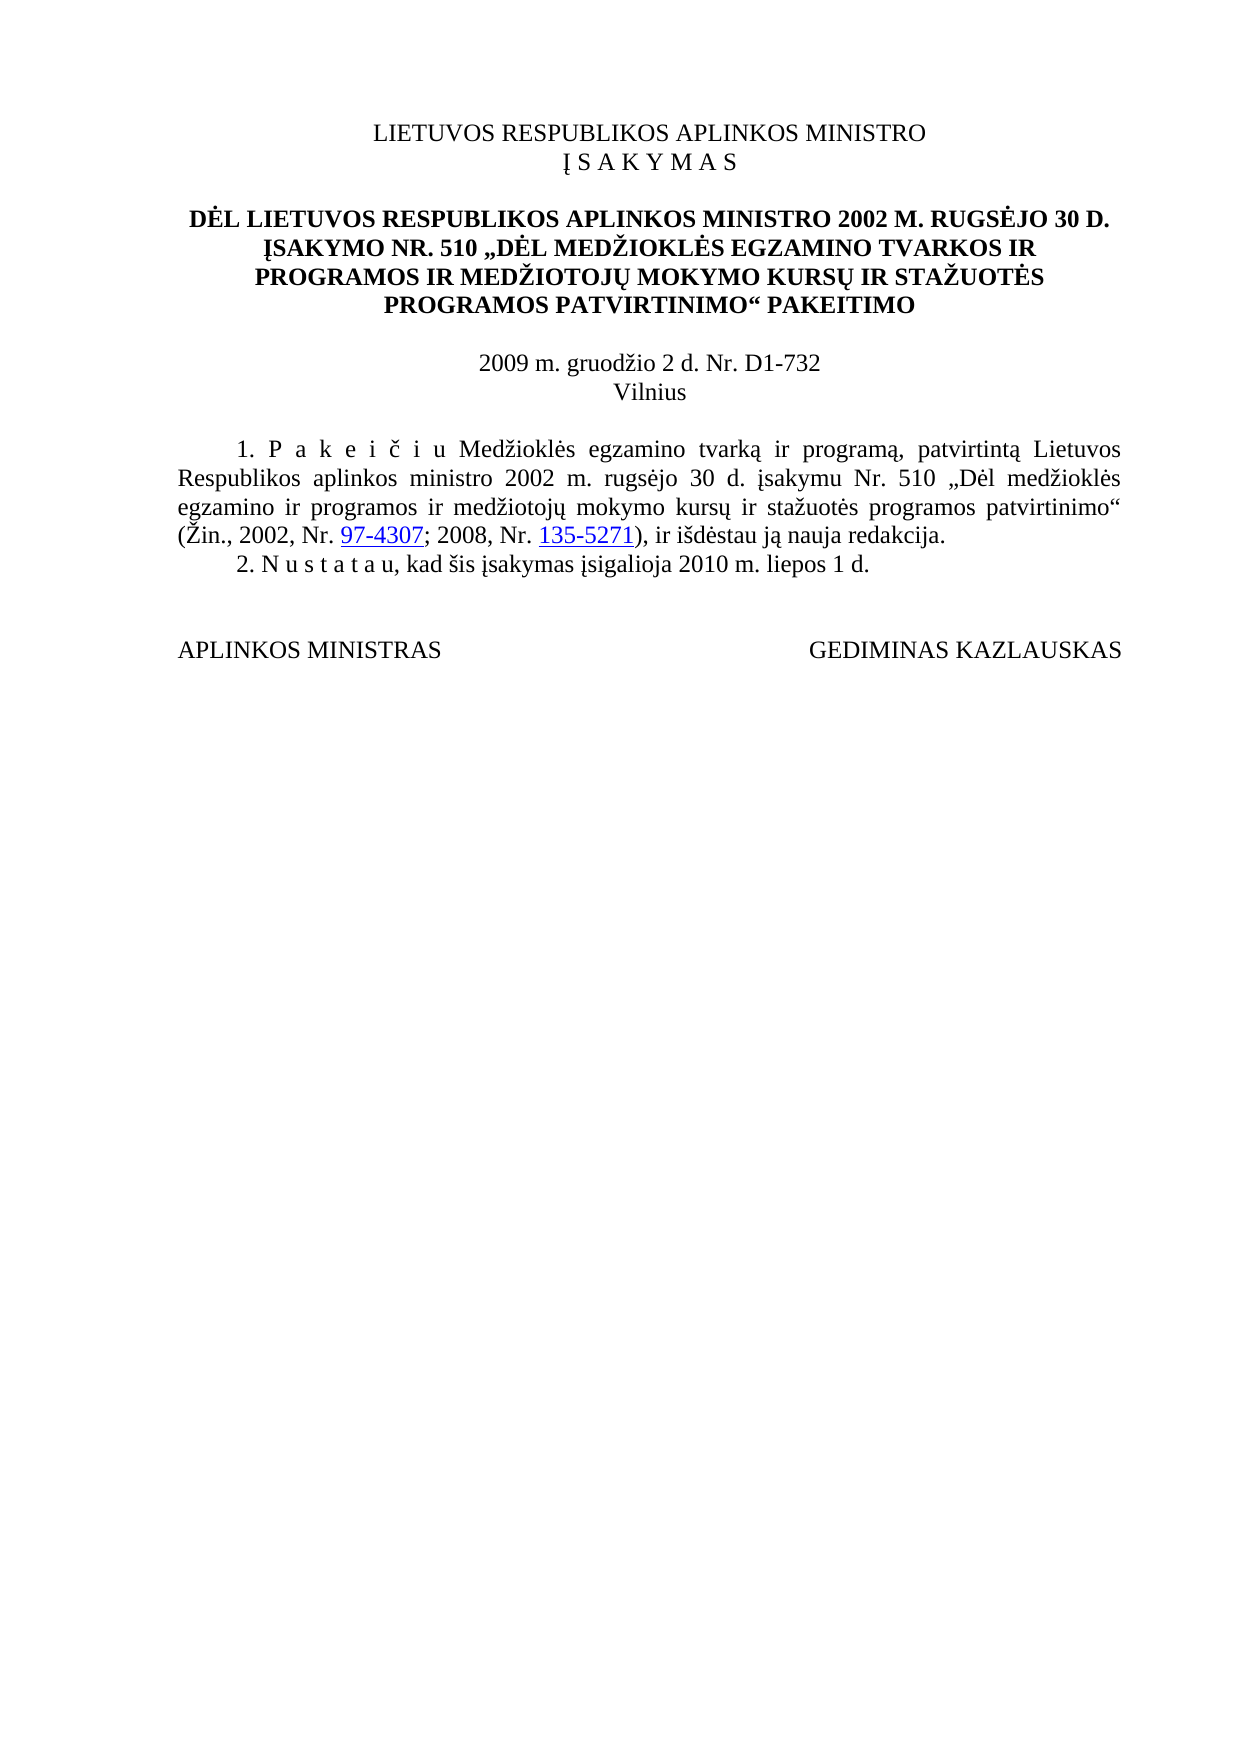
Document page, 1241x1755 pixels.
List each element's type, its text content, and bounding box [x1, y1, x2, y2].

text DĖL LIETUVOS RESPUBLIKOS APLINKOS MINISTRO 2002 M. RUGSĖJO 30 D. ĮSAKYMO Nr. 510 „DĖL MEDŽIOKLĖS EGZAMINO TVARKOS IR PROGRAMOS IR MEDŽIOTOJŲ MOKYMO KURSŲ IR STAŽUOTĖS PROGRAMOS PATVIRTINIMO“ PAKEITIMO [177, 204, 1122, 319]
text 1. P a k e i č i u Medžioklės egzamino tvarką ir programą, patvirtintą Lietuvos Respublikos aplinkos ministro 2002 m. rugsėjo 30 d. įsakymu Nr. 510 „Dėl medžioklės egzamino ir programos ir medžiotojų mokymo kursų ir stažuotės programos patvirtinimo“ (Žin., 2002, Nr. 97-4307; 2008, Nr. 135-5271), ir išdėstau ją nauja redakcija. [177, 434, 1122, 549]
text Aplinkos ministras Gediminas Kazlauskas [177, 636, 1122, 664]
text Į S A K Y M A S [177, 147, 1122, 176]
text 2. N u s t a t a u, kad šis įsakymas įsigalioja 2010 m. liepos 1 d. [177, 549, 1122, 578]
text LIETUVOS RESPUBLIKOS APLINKOS MINISTRO [177, 118, 1122, 147]
text Vilnius [177, 377, 1122, 406]
text 2009 m. gruodžio 2 d. Nr. D1-732 [177, 348, 1122, 377]
